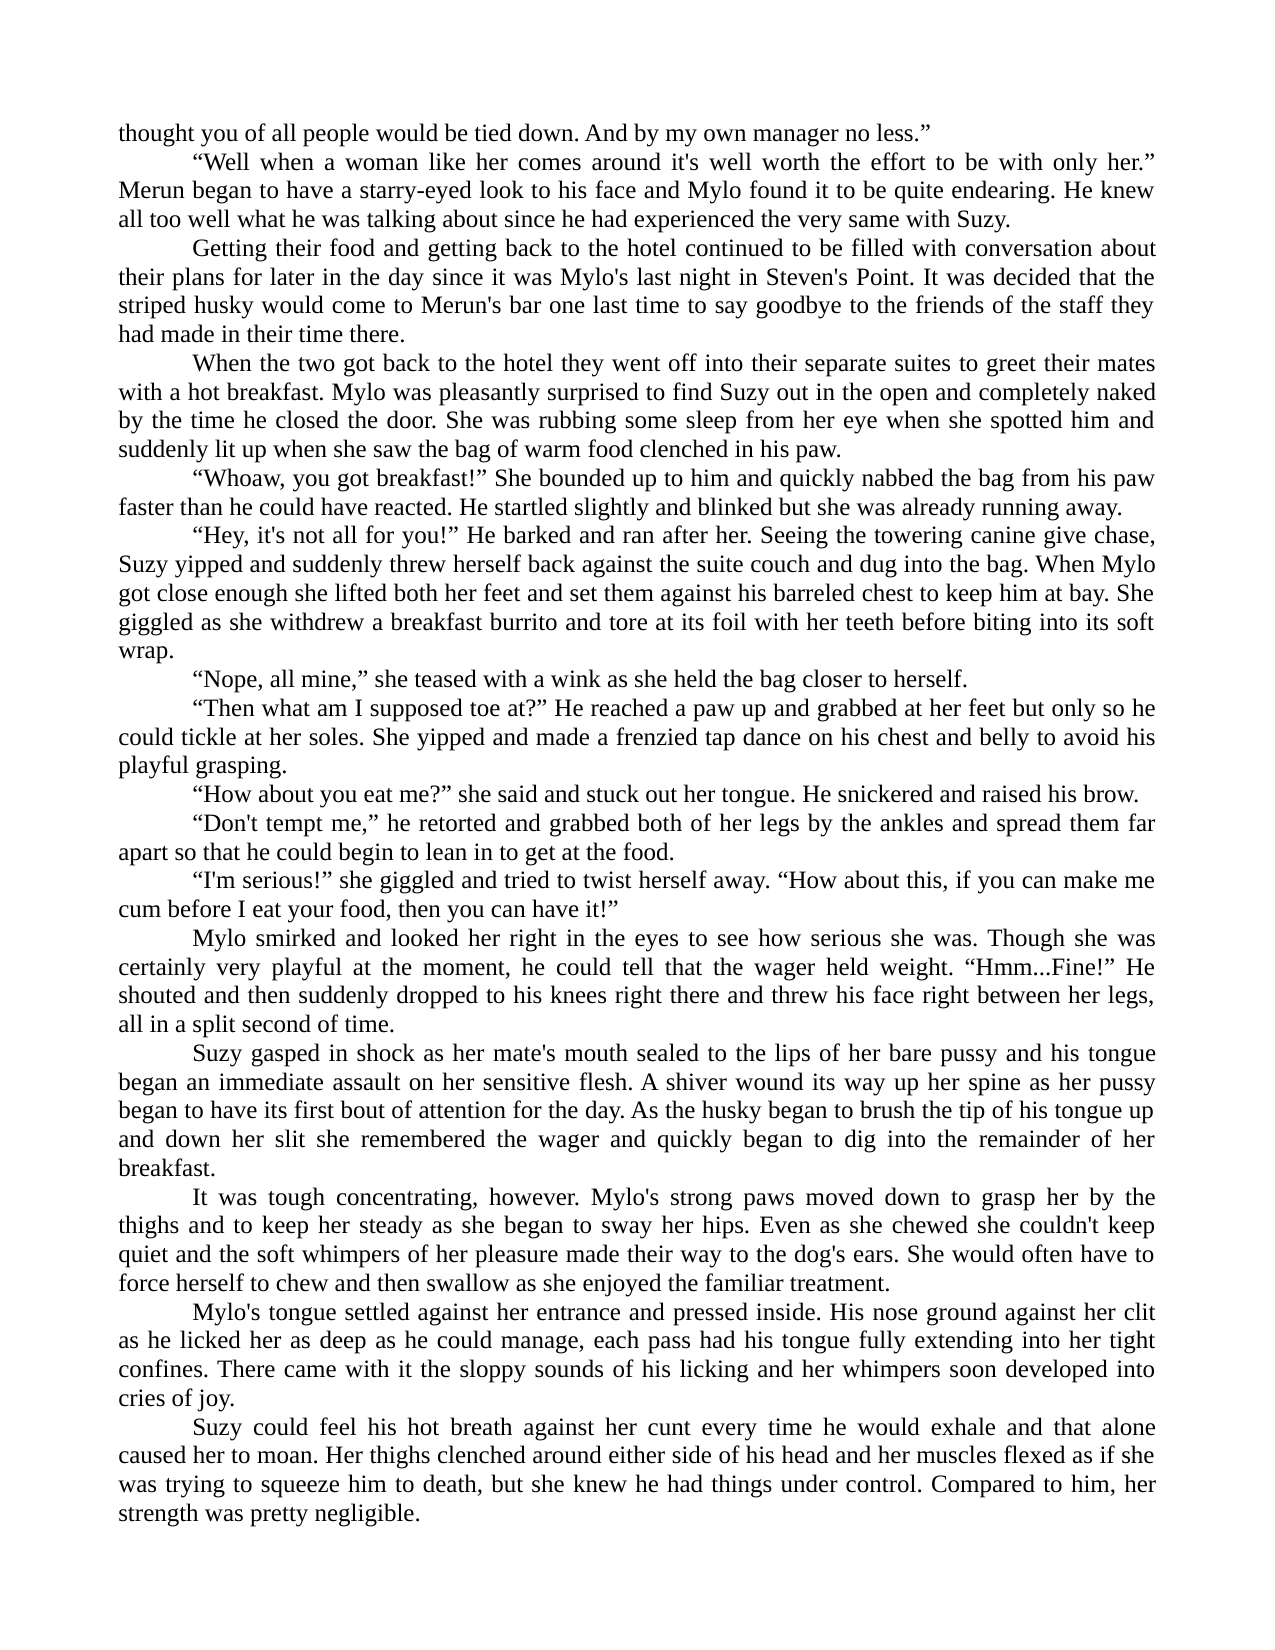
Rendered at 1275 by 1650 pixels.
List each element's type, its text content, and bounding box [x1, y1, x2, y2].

text “Nope, all mine,” she teased with a wink as she held the bag closer to herself. [118, 664, 1157, 693]
text “Hey, it's not all for you!” He barked and ran after her. Seeing the towering canine give chase, Suzy yipped and suddenly threw herself back against the suite couch and dug into the bag. When Mylo got close enough she lifted both her feet and set them against his barreled chest to keep him at bay. She giggled as she withdrew a breakfast burrito and tore at its foil with her teeth before biting into its soft wrap. [118, 521, 1157, 664]
text “Well when a woman like her comes around it's well worth the effort to be with only her.” Merun began to have a starry-eyed look to his face and Mylo found it to be quite endearing. He knew all too well what he was talking about since he had experienced the very same with Suzy. [118, 147, 1157, 233]
text “How about you eat me?” she said and stuck out her tongue. He snickered and raised his brow. [118, 779, 1157, 808]
text Mylo's tongue settled against her entrance and pressed inside. His nose ground against her clit as he licked her as deep as he could manage, each pass had his tongue fully extending into her tight confines. There came with it the sloppy sounds of his licking and her whimpers soon developed into cries of joy. [118, 1297, 1157, 1412]
text Suzy gasped in shock as her mate's mouth sealed to the lips of her bare pussy and his tongue began an immediate assault on her sensitive flesh. A shiver wound its way up her spine as her pussy began to have its first bout of attention for the day. As the husky began to brush the tip of his tongue up and down her slit she remembered the wager and quickly began to dig into the remainder of her breakfast. [118, 1038, 1157, 1182]
text Mylo smirked and looked her right in the eyes to see how serious she was. Though she was certainly very playful at the moment, he could tell that the wager held weight. “Hmm...Fine!” He shouted and then suddenly dropped to his knees right there and threw his face right between her legs, all in a split second of time. [118, 923, 1157, 1038]
text Suzy could feel his hot breath against her cunt every time he would exhale and that alone caused her to moan. Her thighs clenched around either side of his head and her muscles flexed as if she was trying to squeeze him to death, but she knew he had things under control. Compared to him, her strength was pretty negligible. [118, 1412, 1157, 1527]
text “Don't tempt me,” he retorted and grabbed both of her legs by the ankles and spread them far apart so that he could begin to lean in to get at the food. [118, 808, 1157, 866]
text thought you of all people would be tied down. And by my own manager no less.” [118, 118, 1157, 147]
text “Then what am I supposed toe at?” He reached a paw up and grabbed at her feet but only so he could tickle at her soles. She yipped and made a frenzied tap dance on his chest and belly to avoid his playful grasping. [118, 693, 1157, 779]
text “I'm serious!” she giggled and tried to twist herself away. “How about this, if you can make me cum before I eat your food, then you can have it!” [118, 866, 1157, 923]
text “Whoaw, you got breakfast!” She bounded up to him and quickly nabbed the bag from his paw faster than he could have reacted. He startled slightly and blinked but she was already running away. [118, 463, 1157, 521]
text It was tough concentrating, however. Mylo's strong paws moved down to grasp her by the thighs and to keep her steady as she began to sway her hips. Even as she chewed she couldn't keep quiet and the soft whimpers of her pleasure made their way to the dog's ears. She would often have to force herself to chew and then swallow as she enjoyed the familiar treatment. [118, 1182, 1157, 1297]
text Getting their food and getting back to the hotel continued to be filled with conversation about their plans for later in the day since it was Mylo's last night in Steven's Point. It was decided that the striped husky would come to Merun's bar one last time to say goodbye to the friends of the staff they had made in their time there. [118, 233, 1157, 348]
text When the two got back to the hotel they went off into their separate suites to greet their mates with a hot breakfast. Mylo was pleasantly surprised to find Suzy out in the open and completely naked by the time he closed the door. She was rubbing some sleep from her eye when she spotted him and suddenly lit up when she saw the bag of warm food clenched in his paw. [118, 348, 1157, 463]
